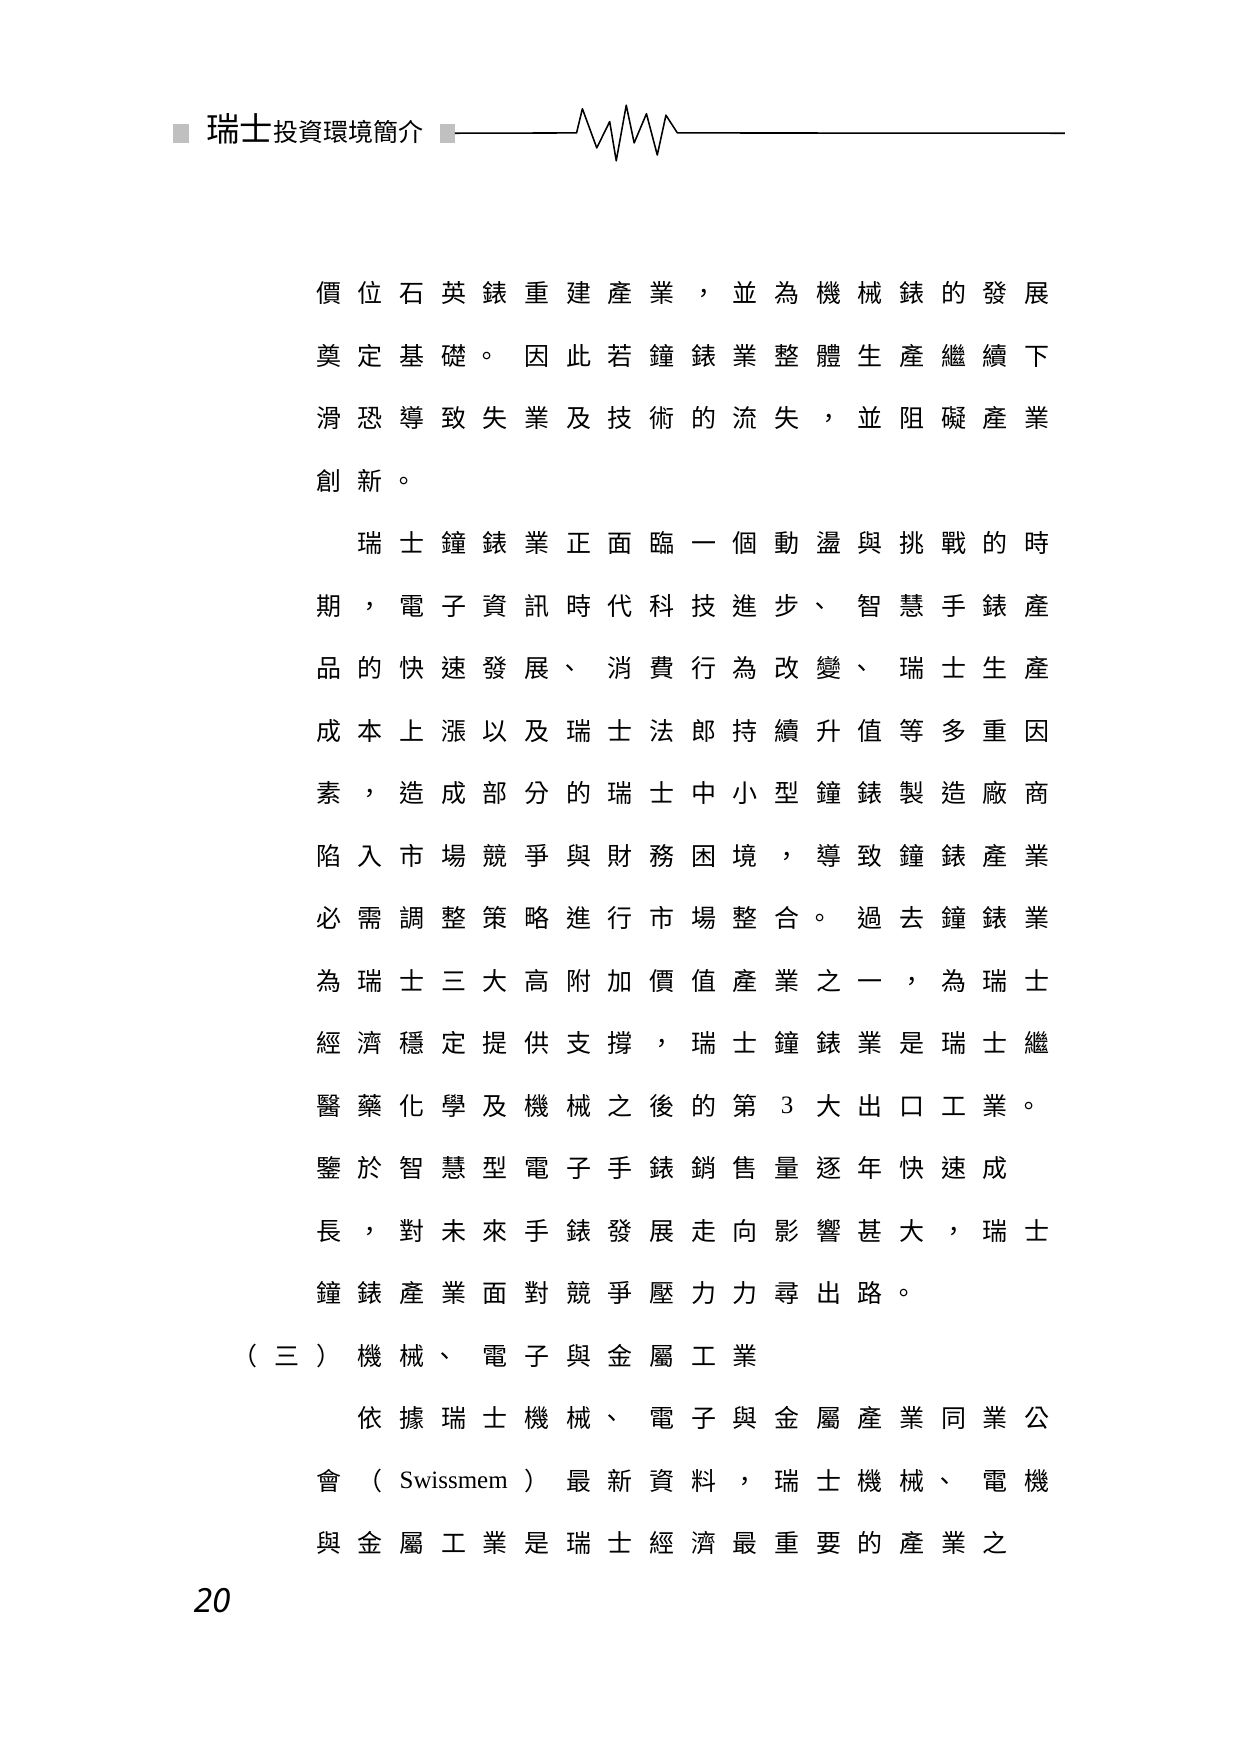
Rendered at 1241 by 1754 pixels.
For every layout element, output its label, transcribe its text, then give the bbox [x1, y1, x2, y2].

text 依據瑞士機械、電子與金屬產業同業公會（Swissmem）最新資料，瑞士機械、電機與金屬工業是瑞士經濟最重要的產業之 [281, 1375, 1058, 1563]
text 價位石英錶重建產業，並為機械錶的發展奠定基礎。因此若鐘錶業整體生產繼續下滑恐導致失業及技術的流失，並阻礙產業創新。 [281, 250, 1058, 500]
text 瑞士鐘錶業正面臨一個動盪與挑戰的時期，電子資訊時代科技進步、智慧手錶產品的快速發展、消費行為改變、瑞士生產成本上漲以及瑞士法郎持續升值等多重因素，造成部分的瑞士中小型鐘錶製造廠商陷入市場競爭與財務困境，導致鐘錶產業必需調整策略進行市場整合。過去鐘錶業為瑞士三大高附加價值產業之一，為瑞士經濟穩定提供支撐，瑞士鐘錶業是瑞士繼醫藥化學及機械之後的第3大出口工業。鑒於智慧型電子手錶銷售量逐年快速成長，對未來手錶發展走向影響甚大，瑞士鐘錶產業面對競爭壓力力尋出路。 [281, 500, 1058, 1313]
text （三）機械、電子與金屬工業 [207, 1313, 1058, 1375]
